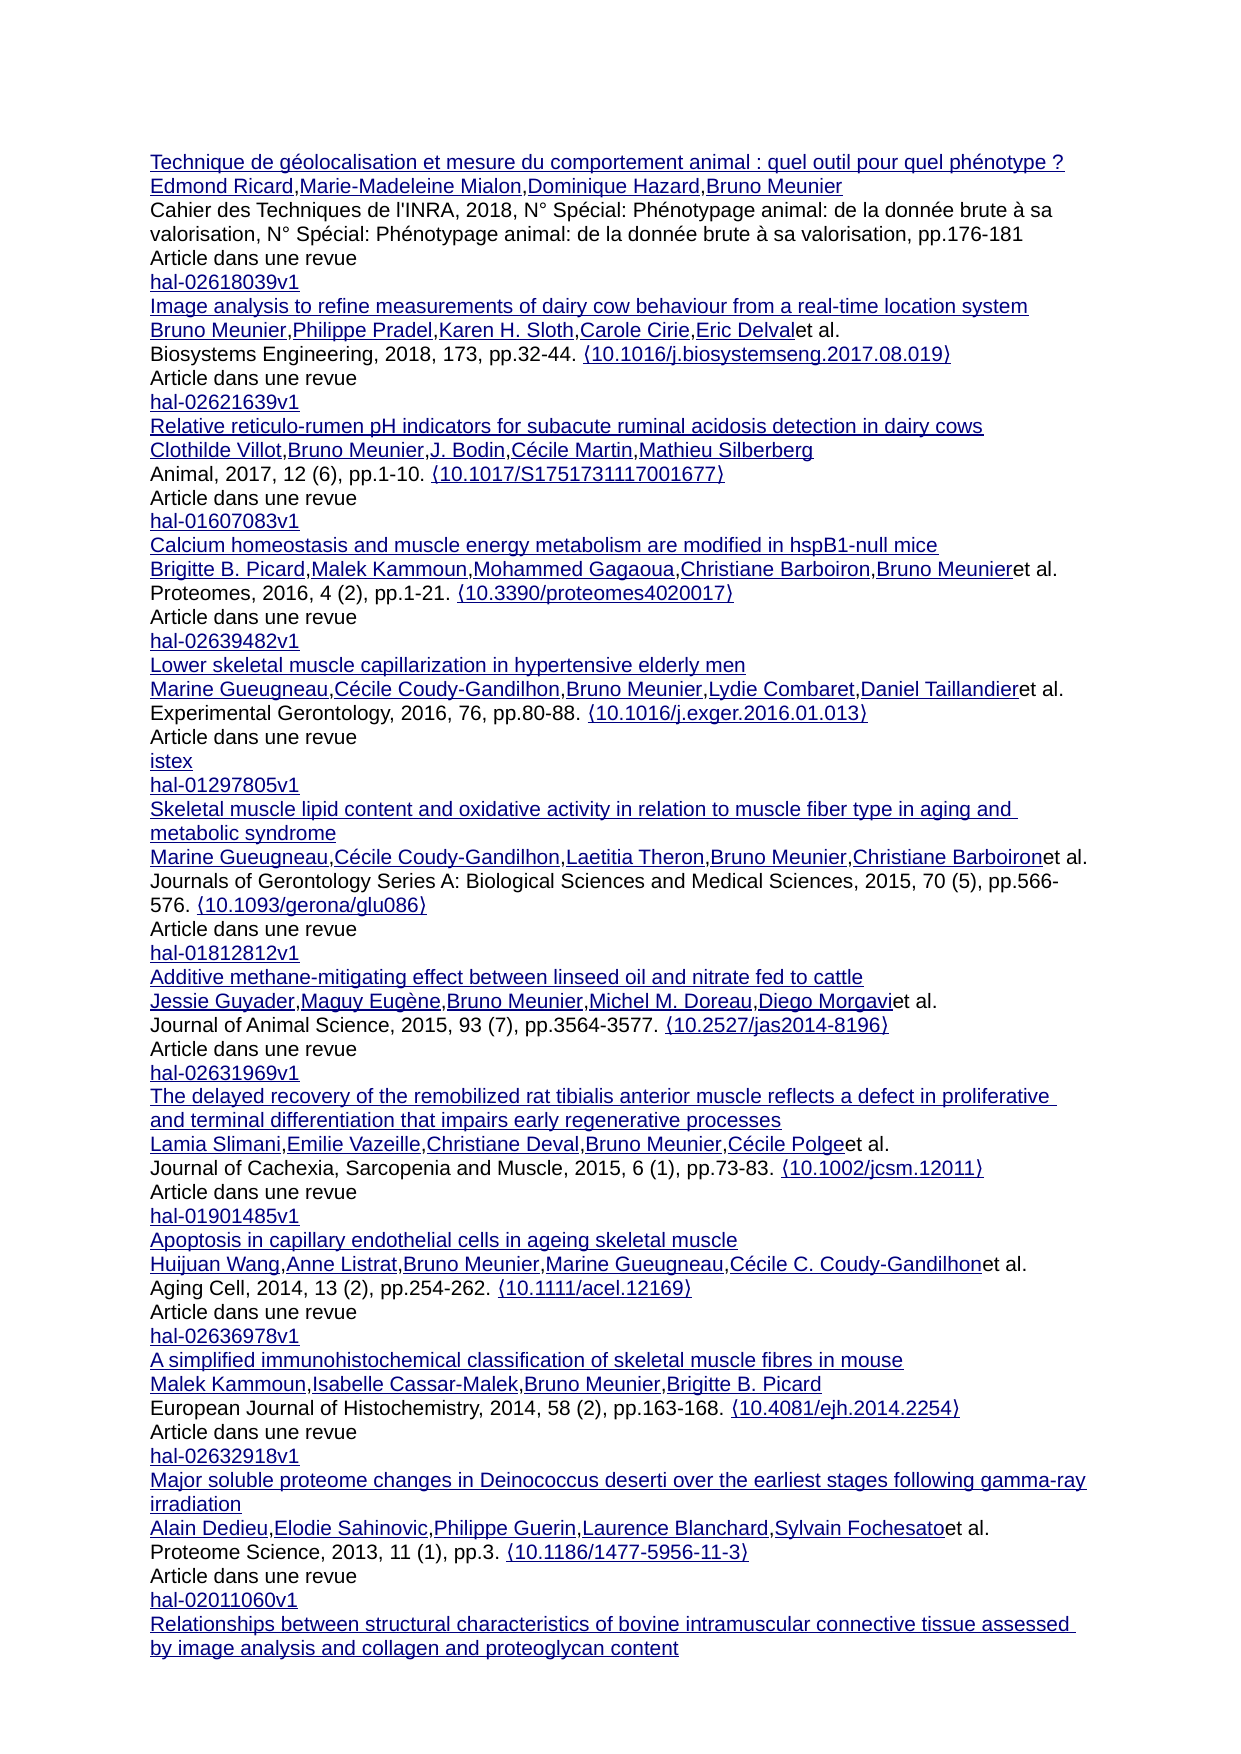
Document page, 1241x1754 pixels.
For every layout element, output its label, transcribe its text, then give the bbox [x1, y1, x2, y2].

table_cell Technique de géolocalisation et mesure du comportement animal : quel outil pour quel phénotype ? Edmond Ricard,Marie-Madeleine Mialon,Dominique Hazard,Bruno Meunier Cahier des Techniques de l'INRA, 2018, N° Spécial: Phénotypage animal: de la donnée brute à sa valorisation, N° Spécial: Phénotypage animal: de la donnée brute à sa valorisation, pp.176-181 Article dans une revue hal-02618039v1 [150, 150, 1090, 294]
table_cell Image analysis to refine measurements of dairy cow behaviour from a real-time location system Bruno Meunier,Philippe Pradel,Karen H. Sloth,Carole Cirie,Eric Delvalet al. Biosystems Engineering, 2018, 173, pp.32-44. ⟨10.1016/j.biosystemseng.2017.08.019⟩ Article dans une revue hal-02621639v1 [150, 294, 1090, 413]
table_cell Skeletal muscle lipid content and oxidative activity in relation to muscle fiber type in aging and metabolic syndrome Marine Gueugneau,Cécile Coudy-Gandilhon,Laetitia Theron,Bruno Meunier,Christiane Barboironet al. Journals of Gerontology Series A: Biological Sciences and Medical Sciences, 2015, 70 (5), pp.566-576. ⟨10.1093/gerona/glu086⟩ Article dans une revue hal-01812812v1 [150, 797, 1090, 964]
table_cell Lower skeletal muscle capillarization in hypertensive elderly men Marine Gueugneau,Cécile Coudy-Gandilhon,Bruno Meunier,Lydie Combaret,Daniel Taillandieret al. Experimental Gerontology, 2016, 76, pp.80-88. ⟨10.1016/j.exger.2016.01.013⟩ Article dans une revue istex hal-01297805v1 [150, 653, 1090, 797]
table_cell Relationships between structural characteristics of bovine intramuscular connective tissue assessed by image analysis and collagen and proteoglycan content [150, 1611, 1090, 1659]
table_cell Calcium homeostasis and muscle energy metabolism are modified in hspB1-null mice Brigitte B. Picard,Malek Kammoun,Mohammed Gagaoua,Christiane Barboiron,Bruno Meunieret al. Proteomes, 2016, 4 (2), pp.1-21. ⟨10.3390/proteomes4020017⟩ Article dans une revue hal-02639482v1 [150, 533, 1090, 653]
table_cell Apoptosis in capillary endothelial cells in ageing skeletal muscle Huijuan Wang,Anne Listrat,Bruno Meunier,Marine Gueugneau,Cécile C. Coudy-Gandilhonet al. Aging Cell, 2014, 13 (2), pp.254-262. ⟨10.1111/acel.12169⟩ Article dans une revue hal-02636978v1 [150, 1228, 1090, 1348]
table_cell Major soluble proteome changes in Deinococcus deserti over the earliest stages following gamma-ray irradiation Alain Dedieu,Elodie Sahinovic,Philippe Guerin,Laurence Blanchard,Sylvain Fochesatoet al. Proteome Science, 2013, 11 (1), pp.3. ⟨10.1186/1477-5956-11-3⟩ Article dans une revue hal-02011060v1 [150, 1468, 1090, 1611]
table_cell Additive methane-mitigating effect between linseed oil and nitrate fed to cattle Jessie Guyader,Maguy Eugène,Bruno Meunier,Michel M. Doreau,Diego Morgaviet al. Journal of Animal Science, 2015, 93 (7), pp.3564-3577. ⟨10.2527/jas2014-8196⟩ Article dans une revue hal-02631969v1 [150, 965, 1090, 1084]
table_cell A simplified immunohistochemical classification of skeletal muscle fibres in mouse Malek Kammoun,Isabelle Cassar-Malek,Bruno Meunier,Brigitte B. Picard European Journal of Histochemistry, 2014, 58 (2), pp.163-168. ⟨10.4081/ejh.2014.2254⟩ Article dans une revue hal-02632918v1 [150, 1348, 1090, 1468]
table_cell The delayed recovery of the remobilized rat tibialis anterior muscle reflects a defect in proliferative and terminal differentiation that impairs early regenerative processes Lamia Slimani,Emilie Vazeille,Christiane Deval,Bruno Meunier,Cécile Polgeet al. Journal of Cachexia, Sarcopenia and Muscle, 2015, 6 (1), pp.73-83. ⟨10.1002/jcsm.12011⟩ Article dans une revue hal-01901485v1 [150, 1084, 1090, 1228]
table_cell Relative reticulo-rumen pH indicators for subacute ruminal acidosis detection in dairy cows Clothilde Villot,Bruno Meunier,J. Bodin,Cécile Martin,Mathieu Silberberg Animal, 2017, 12 (6), pp.1-10. ⟨10.1017/S1751731117001677⟩ Article dans une revue hal-01607083v1 [150, 414, 1090, 533]
